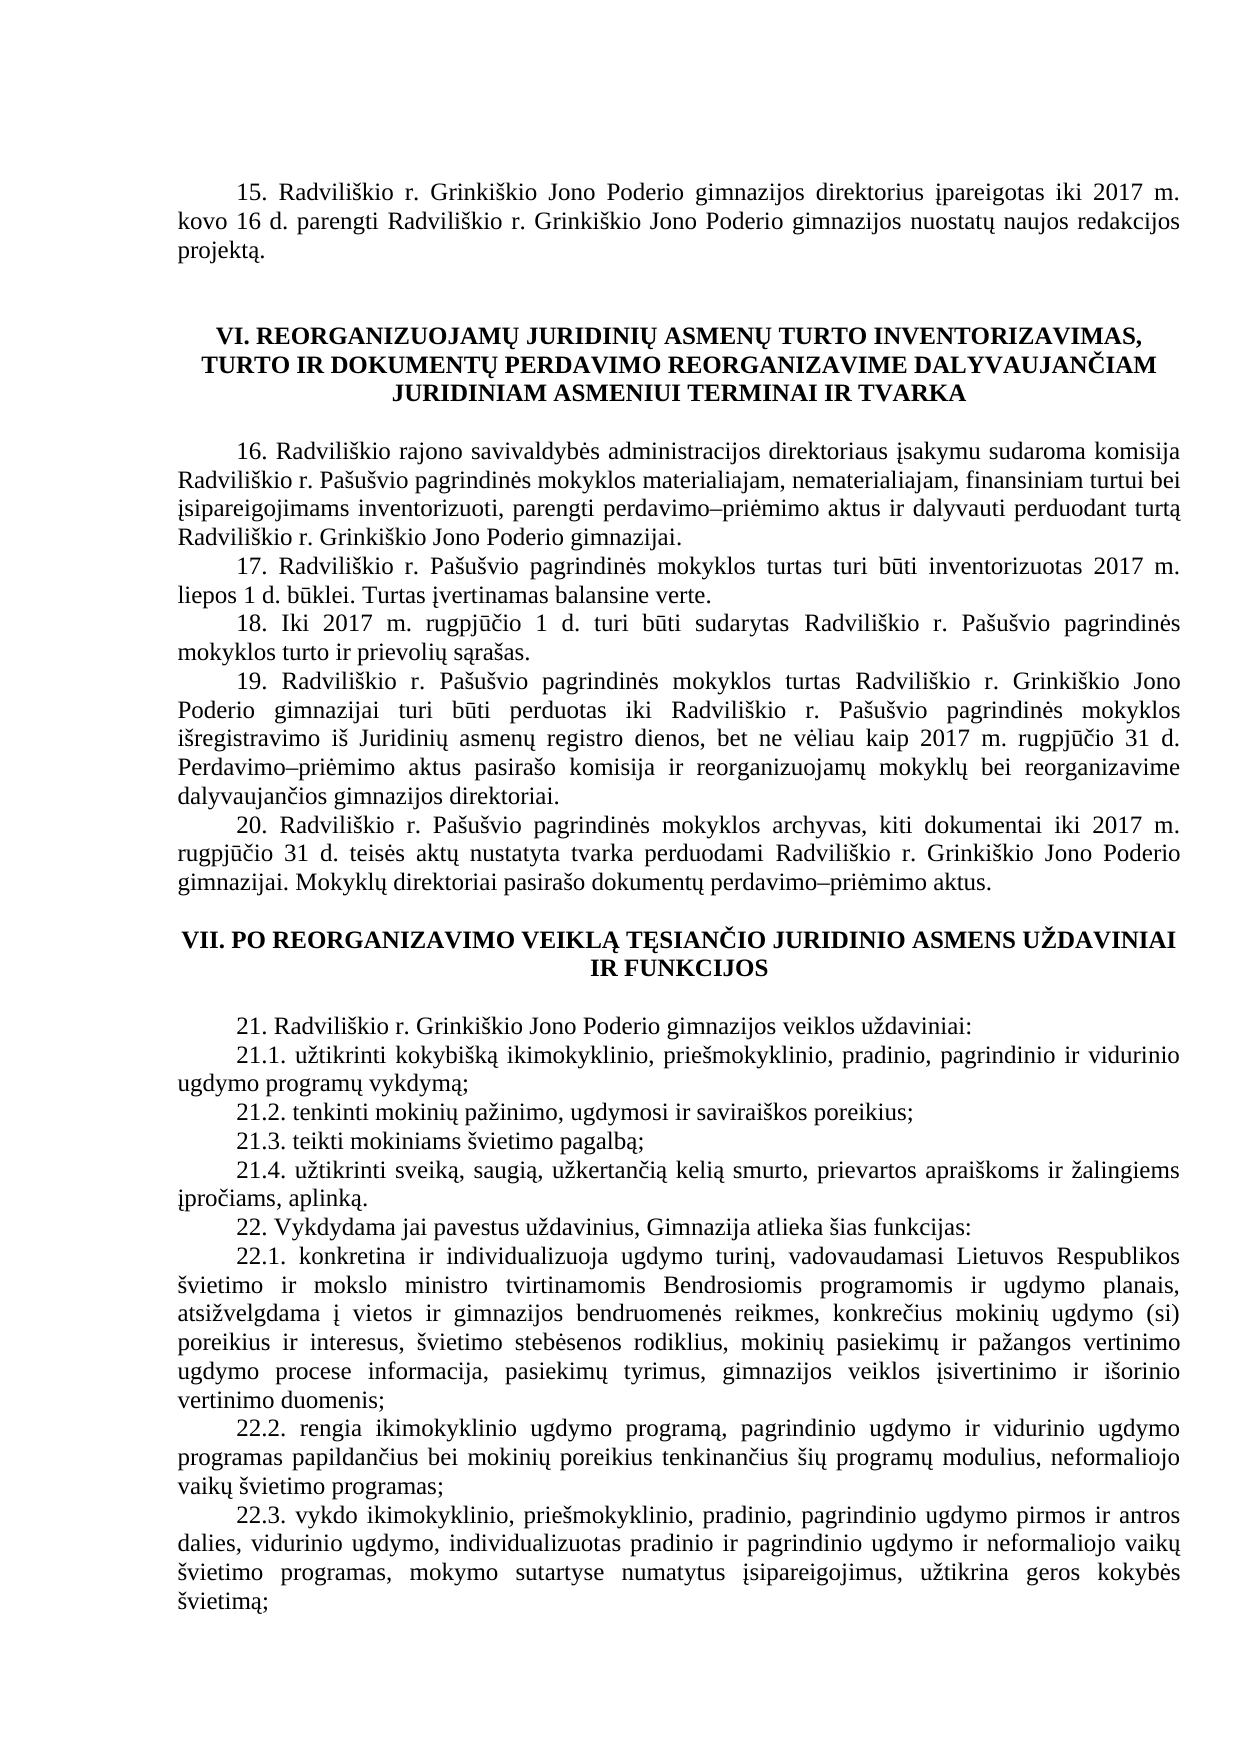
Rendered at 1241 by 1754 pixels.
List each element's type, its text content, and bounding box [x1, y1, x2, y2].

text 15. Radviliškio r. Grinkiškio Jono Poderio gimnazijos direktorius įpareigotas iki 2017 m. kovo 16 d. parengti Radviliškio r. Grinkiškio Jono Poderio gimnazijos nuostatų naujos redakcijos projektą. [177, 177, 1181, 263]
text 21.4. užtikrinti sveiką, saugią, užkertančią kelią smurto, prievartos apraiškoms ir žalingiems įpročiams, aplinką. [177, 1155, 1181, 1212]
text 16. Radviliškio rajono savivaldybės administracijos direktoriaus įsakymu sudaroma komisija Radviliškio r. Pašušvio pagrindinės mokyklos materialiajam, nematerialiajam, finansiniam turtui bei įsipareigojimams inventorizuoti, parengti perdavimo–priėmimo aktus ir dalyvauti perduodant turtą Radviliškio r. Grinkiškio Jono Poderio gimnazijai. [177, 436, 1181, 551]
text 21. Radviliškio r. Grinkiškio Jono Poderio gimnazijos veiklos uždaviniai: [177, 1011, 1181, 1040]
text 17. Radviliškio r. Pašušvio pagrindinės mokyklos turtas turi būti inventorizuotas 2017 m. liepos 1 d. būklei. Turtas įvertinamas balansine verte. [177, 551, 1181, 608]
text VII. PO REORGANIZAVIMO VEIKLĄ TĘSIANČIO JURIDINIO ASMENS UŽDAVINIAI IR FUNKCIJOS [177, 925, 1181, 982]
text 21.3. teikti mokiniams švietimo pagalbą; [177, 1126, 1181, 1155]
text 19. Radviliškio r. Pašušvio pagrindinės mokyklos turtas Radviliškio r. Grinkiškio Jono Poderio gimnazijai turi būti perduotas iki Radviliškio r. Pašušvio pagrindinės mokyklos išregistravimo iš Juridinių asmenų registro dienos, bet ne vėliau kaip 2017 m. rugpjūčio 31 d. Perdavimo–priėmimo aktus pasirašo komisija ir reorganizuojamų mokyklų bei reorganizavime dalyvaujančios gimnazijos direktoriai. [177, 666, 1181, 810]
text 22.1. konkretina ir individualizuoja ugdymo turinį, vadovaudamasi Lietuvos Respublikos švietimo ir mokslo ministro tvirtinamomis Bendrosiomis programomis ir ugdymo planais, atsižvelgdama į vietos ir gimnazijos bendruomenės reikmes, konkrečius mokinių ugdymo (si) poreikius ir interesus, švietimo stebėsenos rodiklius, mokinių pasiekimų ir pažangos vertinimo ugdymo procese informacija, pasiekimų tyrimus, gimnazijos veiklos įsivertinimo ir išorinio vertinimo duomenis; [177, 1241, 1181, 1413]
text VI. REORGANIZUOJAMŲ JURIDINIŲ ASMENŲ TURTO INVENTORIZAVIMAS, TURTO IR DOKUMENTŲ PERDAVIMO REORGANIZAVIME DALYVAUJANČIAM JURIDINIAM ASMENIUI TERMINAI IR TVARKA [177, 321, 1181, 407]
text 22. Vykdydama jai pavestus uždavinius, Gimnazija atlieka šias funkcijas: [177, 1212, 1181, 1241]
text 21.1. užtikrinti kokybišką ikimokyklinio, priešmokyklinio, pradinio, pagrindinio ir vidurinio ugdymo programų vykdymą; [177, 1040, 1181, 1097]
text 21.2. tenkinti mokinių pažinimo, ugdymosi ir saviraiškos poreikius; [177, 1097, 1181, 1126]
text 20. Radviliškio r. Pašušvio pagrindinės mokyklos archyvas, kiti dokumentai iki 2017 m. rugpjūčio 31 d. teisės aktų nustatyta tvarka perduodami Radviliškio r. Grinkiškio Jono Poderio gimnazijai. Mokyklų direktoriai pasirašo dokumentų perdavimo–priėmimo aktus. [177, 810, 1181, 896]
text 22.3. vykdo ikimokyklinio, priešmokyklinio, pradinio, pagrindinio ugdymo pirmos ir antros dalies, vidurinio ugdymo, individualizuotas pradinio ir pagrindinio ugdymo ir neformaliojo vaikų švietimo programas, mokymo sutartyse numatytus įsipareigojimus, užtikrina geros kokybės švietimą; [177, 1500, 1181, 1615]
text 22.2. rengia ikimokyklinio ugdymo programą, pagrindinio ugdymo ir vidurinio ugdymo programas papildančius bei mokinių poreikius tenkinančius šių programų modulius, neformaliojo vaikų švietimo programas; [177, 1413, 1181, 1500]
text 18. Iki 2017 m. rugpjūčio 1 d. turi būti sudarytas Radviliškio r. Pašušvio pagrindinės mokyklos turto ir prievolių sąrašas. [177, 608, 1181, 666]
